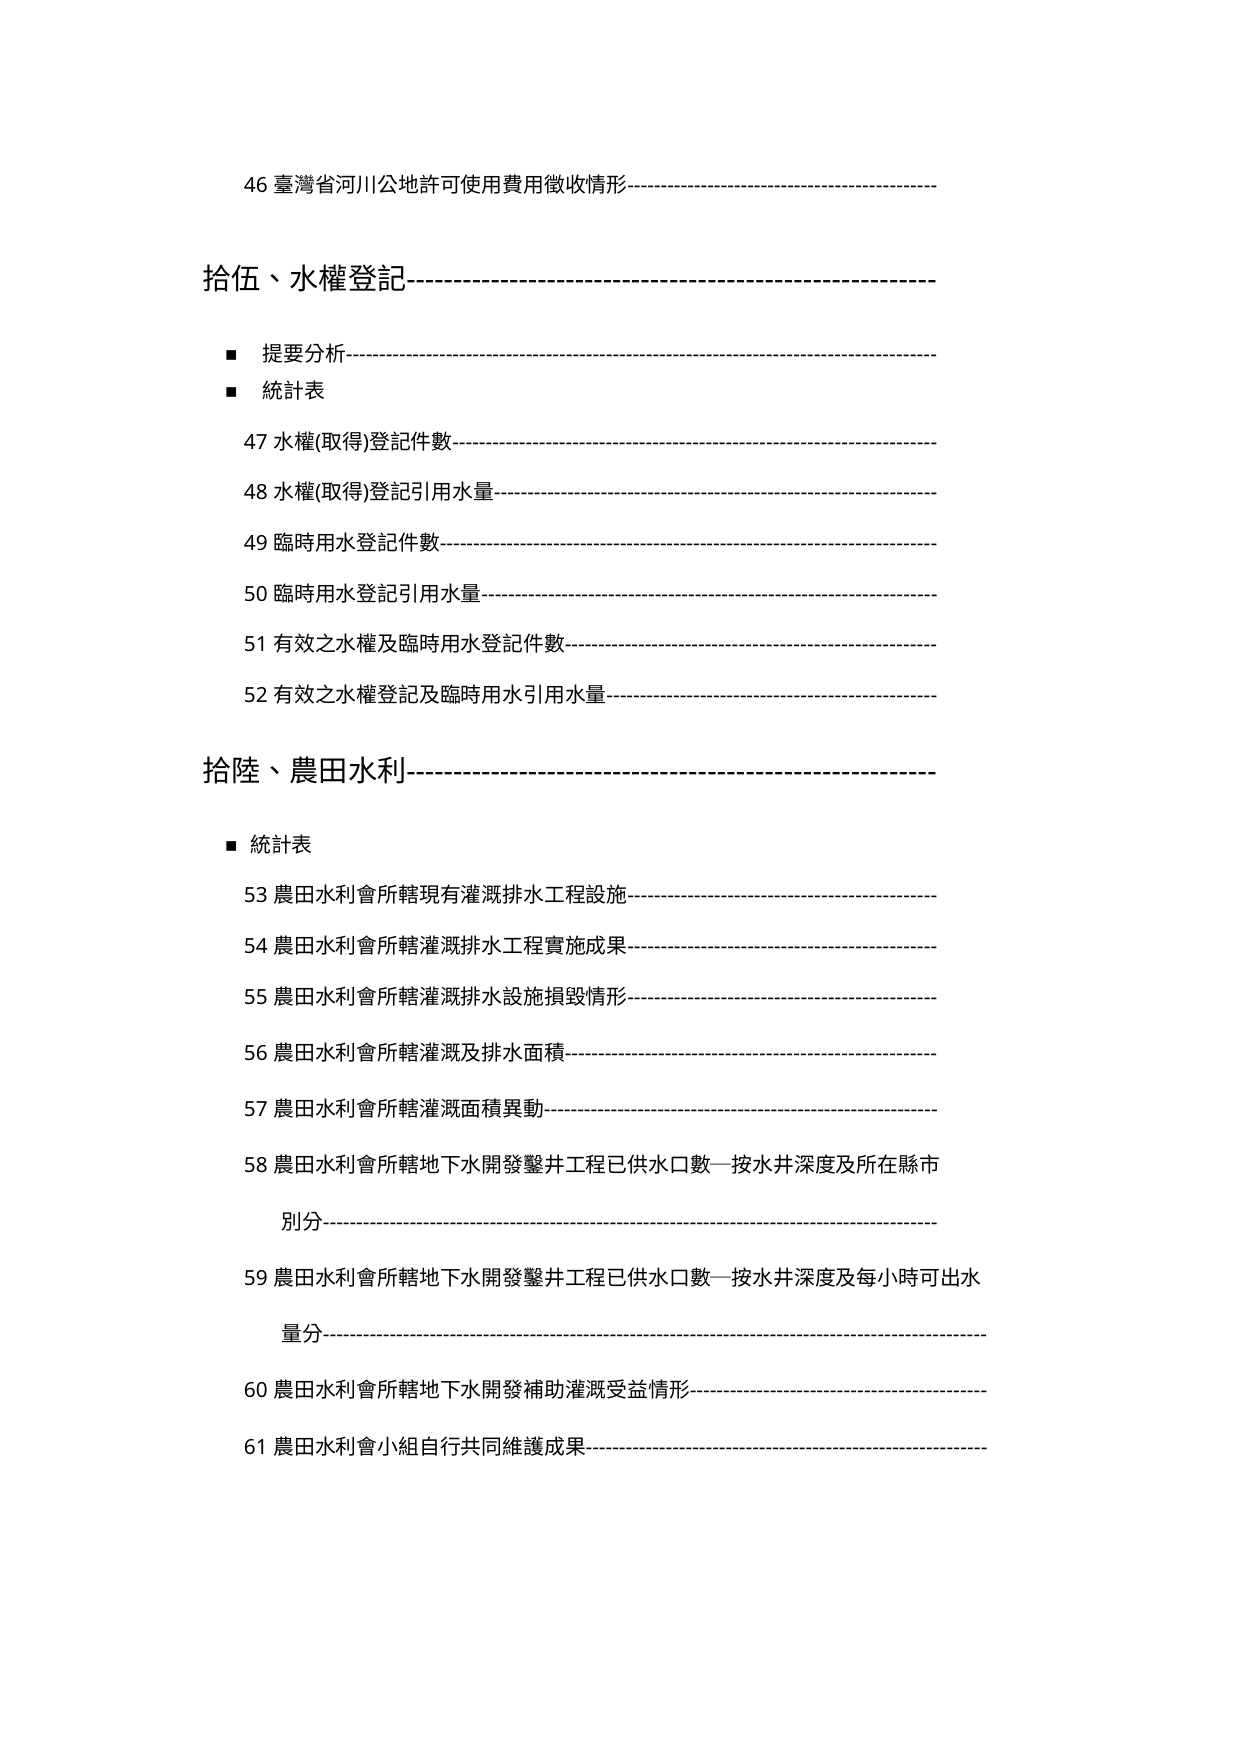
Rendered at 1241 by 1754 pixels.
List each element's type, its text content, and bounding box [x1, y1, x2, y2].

text 54 農田水利會所轄灌溉排水工程實施成果 [244, 926, 1053, 963]
text 46 臺灣省河川公地許可使用費用徵收情形 [244, 164, 1053, 202]
text 49 臨時用水登記件數 [244, 523, 1053, 560]
text 51 有效之水權及臨時用水登記件數 [244, 624, 1053, 661]
list 提要分析 [225, 333, 1053, 371]
text 61 農田水利會小組自行共同維護成果 [244, 1426, 1053, 1464]
text 53 農田水利會所轄現有灌溉排水工程設施 [244, 875, 1053, 913]
text 58 農田水利會所轄地下水開發鑿井工程已供水口數─按水井深度及所在縣市 [244, 1145, 1053, 1183]
text 別分 [264, 1201, 1053, 1239]
text 拾陸、農田水利 [187, 731, 1053, 806]
text 57 農田水利會所轄灌溉面積異動 [244, 1089, 1053, 1126]
text 拾伍、水權登記 [187, 239, 1053, 314]
text 量分 [281, 1314, 1053, 1351]
text 52 有效之水權登記及臨時用水引用水量 [244, 674, 1053, 712]
text 56 農田水利會所轄灌溉及排水面積 [244, 1033, 1053, 1070]
text 59 農田水利會所轄地下水開發鑿井工程已供水口數─按水井深度及每小時可出水 [244, 1258, 1053, 1295]
list 統計表 [225, 824, 1053, 862]
list 統計表 [225, 371, 1053, 408]
text 47 水權(取得)登記件數 [244, 421, 1053, 459]
text 50 臨時用水登記引用水量 [244, 573, 1053, 611]
text 55 農田水利會所轄灌溉排水設施損毀情形 [244, 976, 1053, 1014]
text 60 農田水利會所轄地下水開發補助灌溉受益情形 [244, 1370, 1053, 1408]
text 48 水權(取得)登記引用水量 [244, 472, 1053, 509]
